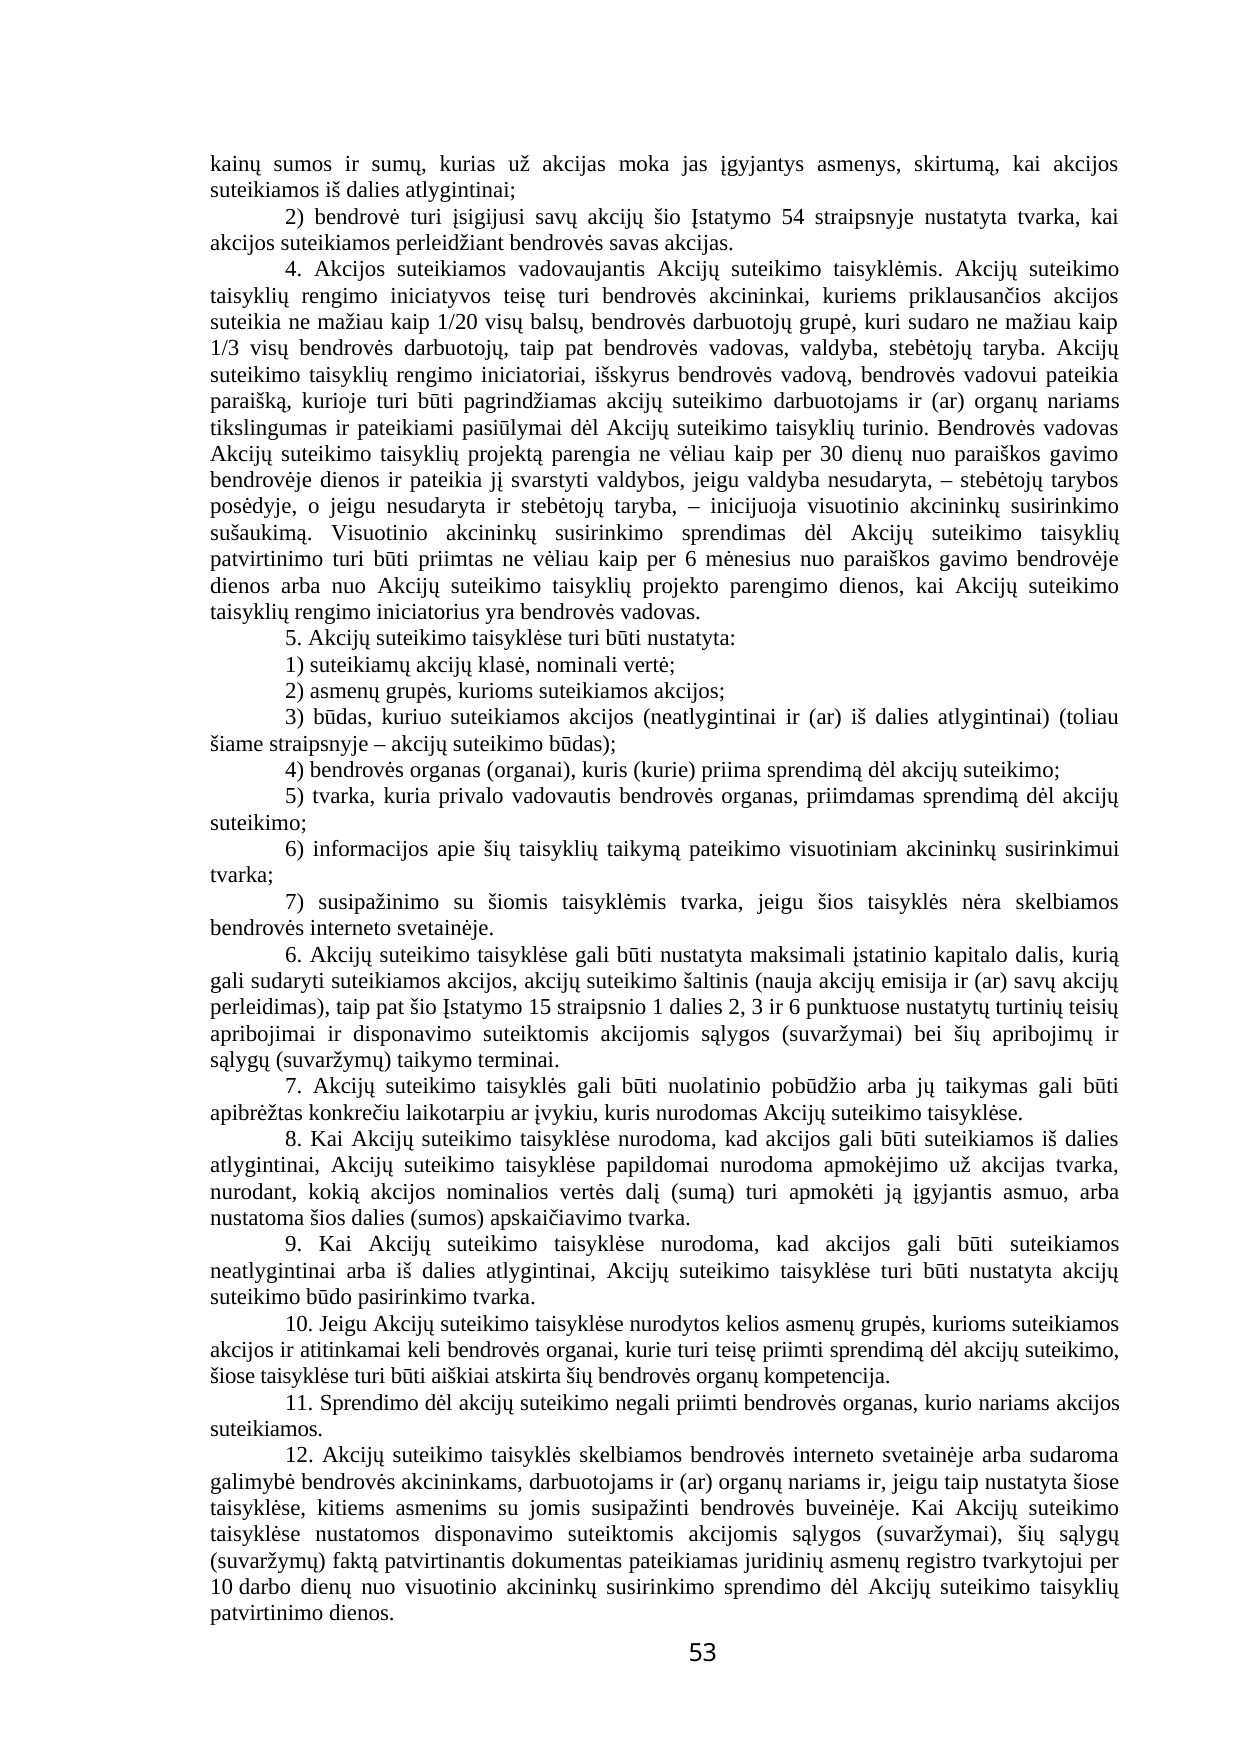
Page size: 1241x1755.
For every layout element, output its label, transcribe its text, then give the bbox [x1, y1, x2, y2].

text 1) suteikiamų akcijų klasė, nominali vertė; [210, 651, 1120, 677]
text 5. Akcijų suteikimo taisyklėse turi būti nustatyta: [210, 624, 1120, 651]
text kainų sumos ir sumų, kurias už akcijas moka jas įgyjantys asmenys, skirtumą, kai akcijos suteikiamos iš dalies atlygintinai; [210, 150, 1120, 203]
text 4) bendrovės organas (organai), kuris (kurie) priima sprendimą dėl akcijų suteikimo; [210, 756, 1120, 782]
text 4. Akcijos suteikiamos vadovaujantis Akcijų suteikimo taisyklėmis. Akcijų suteikimo taisyklių rengimo iniciatyvos teisę turi bendrovės akcininkai, kuriems priklausančios akcijos suteikia ne mažiau kaip 1/20 visų balsų, bendrovės darbuotojų grupė, kuri sudaro ne mažiau kaip 1/3 visų bendrovės darbuotojų, taip pat bendrovės vadovas, valdyba, stebėtojų taryba. Akcijų suteikimo taisyklių rengimo iniciatoriai, išskyrus bendrovės vadovą, bendrovės vadovui pateikia paraišką, kurioje turi būti pagrindžiamas akcijų suteikimo darbuotojams ir (ar) organų nariams tikslingumas ir pateikiami pasiūlymai dėl Akcijų suteikimo taisyklių turinio. Bendrovės vadovas Akcijų suteikimo taisyklių projektą parengia ne vėliau kaip per 30 dienų nuo paraiškos gavimo bendrovėje dienos ir pateikia jį svarstyti valdybos, jeigu valdyba nesudaryta, – stebėtojų tarybos posėdyje, o jeigu nesudaryta ir stebėtojų taryba, – inicijuoja visuotinio akcininkų susirinkimo sušaukimą. Visuotinio akcininkų susirinkimo sprendimas dėl Akcijų suteikimo taisyklių patvirtinimo turi būti priimtas ne vėliau kaip per 6 mėnesius nuo paraiškos gavimo bendrovėje dienos arba nuo Akcijų suteikimo taisyklių projekto parengimo dienos, kai Akcijų suteikimo taisyklių rengimo iniciatorius yra bendrovės vadovas. [210, 255, 1120, 624]
text 2) asmenų grupės, kurioms suteikiamos akcijos; [210, 677, 1120, 703]
text 6. Akcijų suteikimo taisyklėse gali būti nustatyta maksimali įstatinio kapitalo dalis, kurią gali sudaryti suteikiamos akcijos, akcijų suteikimo šaltinis (nauja akcijų emisija ir (ar) savų akcijų perleidimas), taip pat šio Įstatymo 15 straipsnio 1 dalies 2, 3 ir 6 punktuose nustatytų turtinių teisių apribojimai ir disponavimo suteiktomis akcijomis sąlygos (suvaržymai) bei šių apribojimų ir sąlygų (suvaržymų) taikymo terminai. [210, 941, 1120, 1072]
text 10. Jeigu Akcijų suteikimo taisyklėse nurodytos kelios asmenų grupės, kurioms suteikiamos akcijos ir atitinkamai keli bendrovės organai, kurie turi teisę priimti sprendimą dėl akcijų suteikimo, šiose taisyklėse turi būti aiškiai atskirta šių bendrovės organų kompetencija. [210, 1309, 1120, 1389]
text 11. Sprendimo dėl akcijų suteikimo negali priimti bendrovės organas, kurio nariams akcijos suteikiamos. [210, 1389, 1120, 1441]
text 12. Akcijų suteikimo taisyklės skelbiamos bendrovės interneto svetainėje arba sudaroma galimybė bendrovės akcininkams, darbuotojams ir (ar) organų nariams ir, jeigu taip nustatyta šiose taisyklėse, kitiems asmenims su jomis susipažinti bendrovės buveinėje. Kai Akcijų suteikimo taisyklėse nustatomos disponavimo suteiktomis akcijomis sąlygos (suvaržymai), šių sąlygų (suvaržymų) faktą patvirtinantis dokumentas pateikiamas juridinių asmenų registro tvarkytojui per 10 darbo dienų nuo visuotinio akcininkų susirinkimo sprendimo dėl Akcijų suteikimo taisyklių patvirtinimo dienos. [210, 1441, 1120, 1626]
text 8. Kai Akcijų suteikimo taisyklėse nurodoma, kad akcijos gali būti suteikiamos iš dalies atlygintinai, Akcijų suteikimo taisyklėse papildomai nurodoma apmokėjimo už akcijas tvarka, nurodant, kokią akcijos nominalios vertės dalį (sumą) turi apmokėti ją įgyjantis asmuo, arba nustatoma šios dalies (sumos) apskaičiavimo tvarka. [210, 1125, 1120, 1231]
text 5) tvarka, kuria privalo vadovautis bendrovės organas, priimdamas sprendimą dėl akcijų suteikimo; [210, 782, 1120, 835]
text 7. Akcijų suteikimo taisyklės gali būti nuolatinio pobūdžio arba jų taikymas gali būti apibrėžtas konkrečiu laikotarpiu ar įvykiu, kuris nurodomas Akcijų suteikimo taisyklėse. [210, 1072, 1120, 1125]
text 3) būdas, kuriuo suteikiamos akcijos (neatlygintinai ir (ar) iš dalies atlygintinai) (toliau šiame straipsnyje – akcijų suteikimo būdas); [210, 703, 1120, 756]
text 2) bendrovė turi įsigijusi savų akcijų šio Įstatymo 54 straipsnyje nustatyta tvarka, kai akcijos suteikiamos perleidžiant bendrovės savas akcijas. [210, 203, 1120, 255]
text 6) informacijos apie šių taisyklių taikymą pateikimo visuotiniam akcininkų susirinkimui tvarka; [210, 835, 1120, 888]
text 9. Kai Akcijų suteikimo taisyklėse nurodoma, kad akcijos gali būti suteikiamos neatlygintinai arba iš dalies atlygintinai, Akcijų suteikimo taisyklėse turi būti nustatyta akcijų suteikimo būdo pasirinkimo tvarka. [210, 1231, 1120, 1309]
text 7) susipažinimo su šiomis taisyklėmis tvarka, jeigu šios taisyklės nėra skelbiamos bendrovės interneto svetainėje. [210, 888, 1120, 941]
